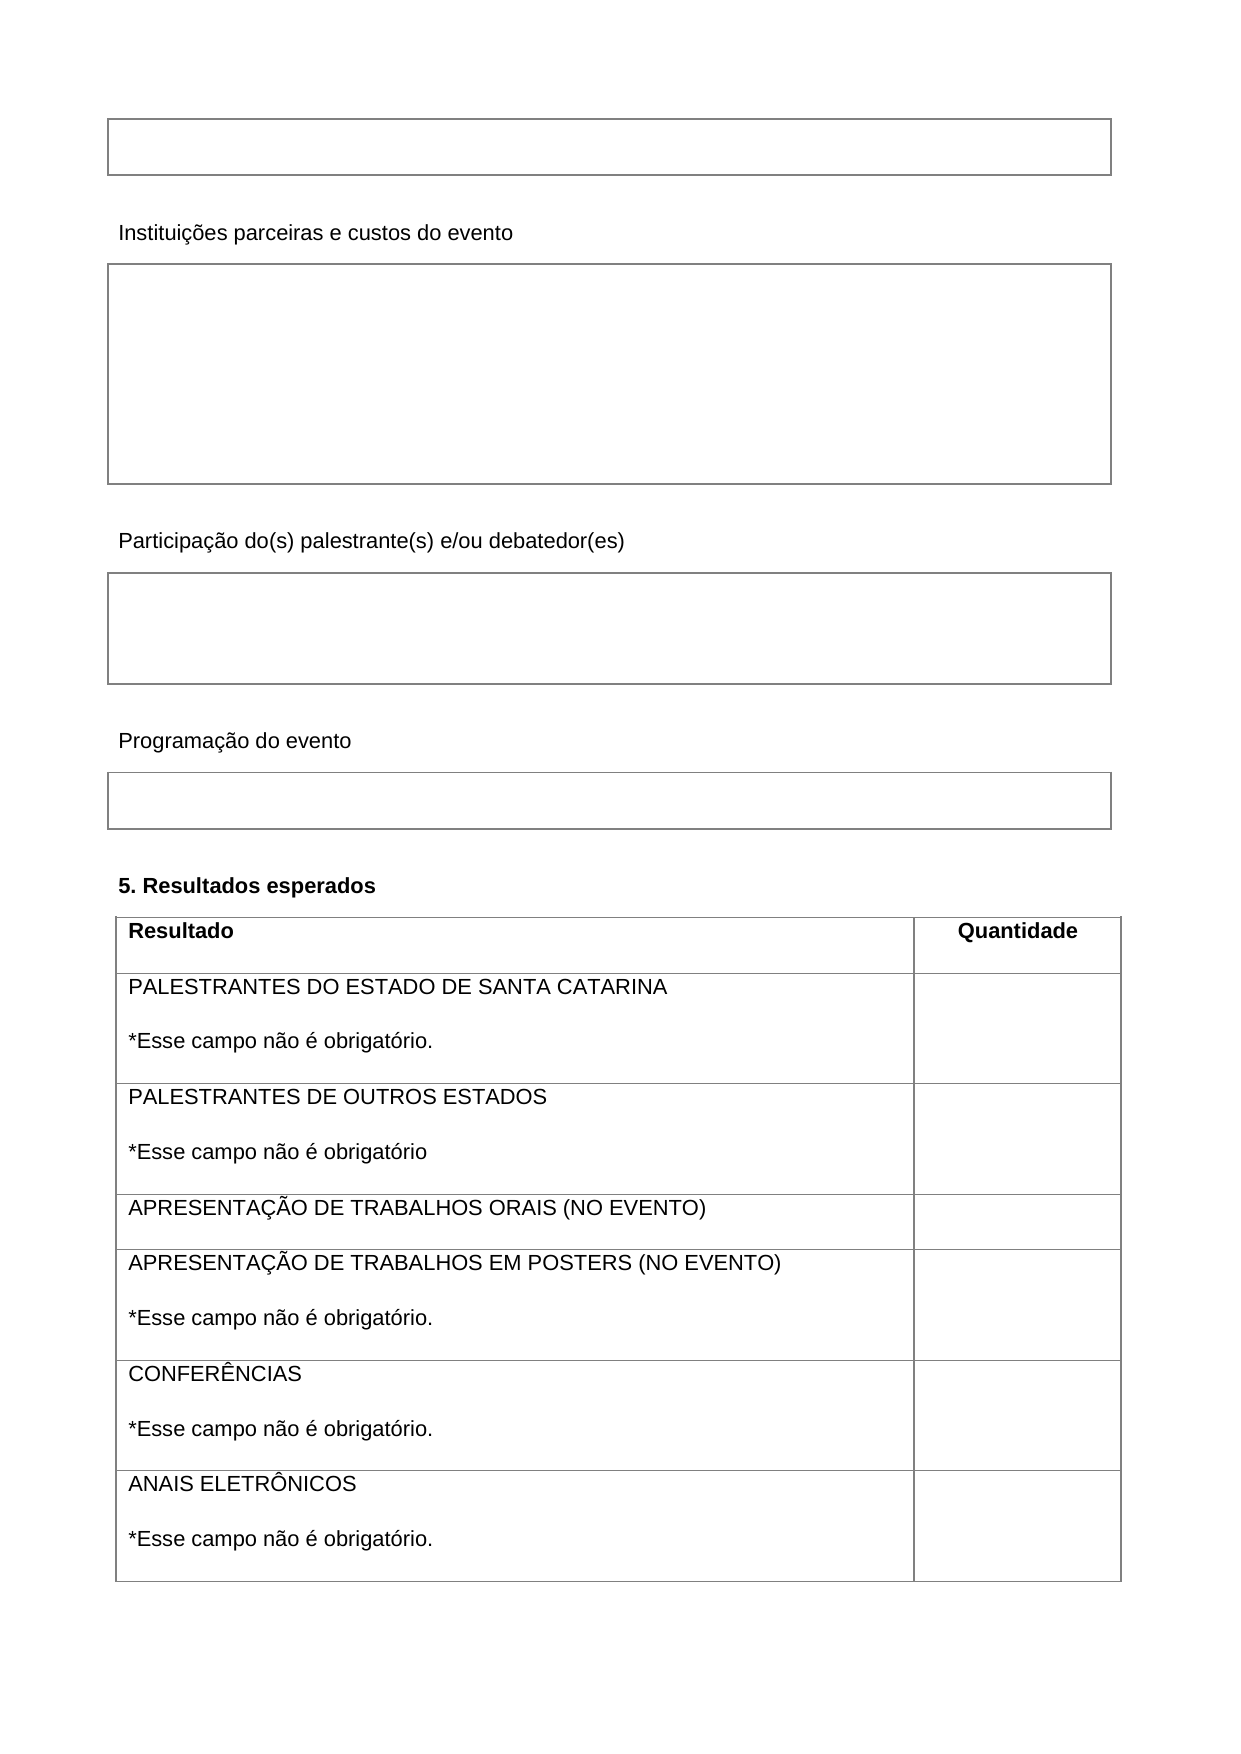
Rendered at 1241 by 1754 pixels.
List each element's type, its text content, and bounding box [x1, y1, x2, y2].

table_header [109, 773, 1110, 828]
table_cell [915, 1361, 1120, 1470]
table_header Resultado [117, 918, 913, 973]
text 5. Resultados esperados [118, 873, 1122, 898]
table_cell PALESTRANTES DE OUTROS ESTADOS *Esse campo não é obrigatório [117, 1084, 913, 1193]
table_header [109, 265, 1110, 483]
table_cell CONFERÊNCIAS *Esse campo não é obrigatório. [117, 1361, 913, 1470]
table_header [109, 120, 1110, 174]
table_cell APRESENTAÇÃO DE TRABALHOS EM POSTERS (NO EVENTO) *Esse campo não é obrigatório. [117, 1250, 913, 1360]
text Programação do evento [118, 728, 1122, 753]
text Instituições parceiras e custos do evento [118, 219, 1122, 245]
table_cell [915, 1471, 1120, 1581]
table_header Quantidade [915, 918, 1120, 973]
table_cell PALESTRANTES DO ESTADO DE SANTA CATARINA *Esse campo não é obrigatório. [117, 974, 913, 1083]
table_cell [915, 974, 1120, 1083]
table_cell [915, 1250, 1120, 1360]
table_cell APRESENTAÇÃO DE TRABALHOS ORAIS (NO EVENTO) [117, 1195, 913, 1249]
table_header [109, 574, 1110, 683]
table_cell [915, 1084, 1120, 1193]
table_cell [915, 1195, 1120, 1249]
text Participação do(s) palestrante(s) e/ou debatedor(es) [118, 528, 1122, 554]
table_cell ANAIS ELETRÔNICOS *Esse campo não é obrigatório. [117, 1471, 913, 1581]
